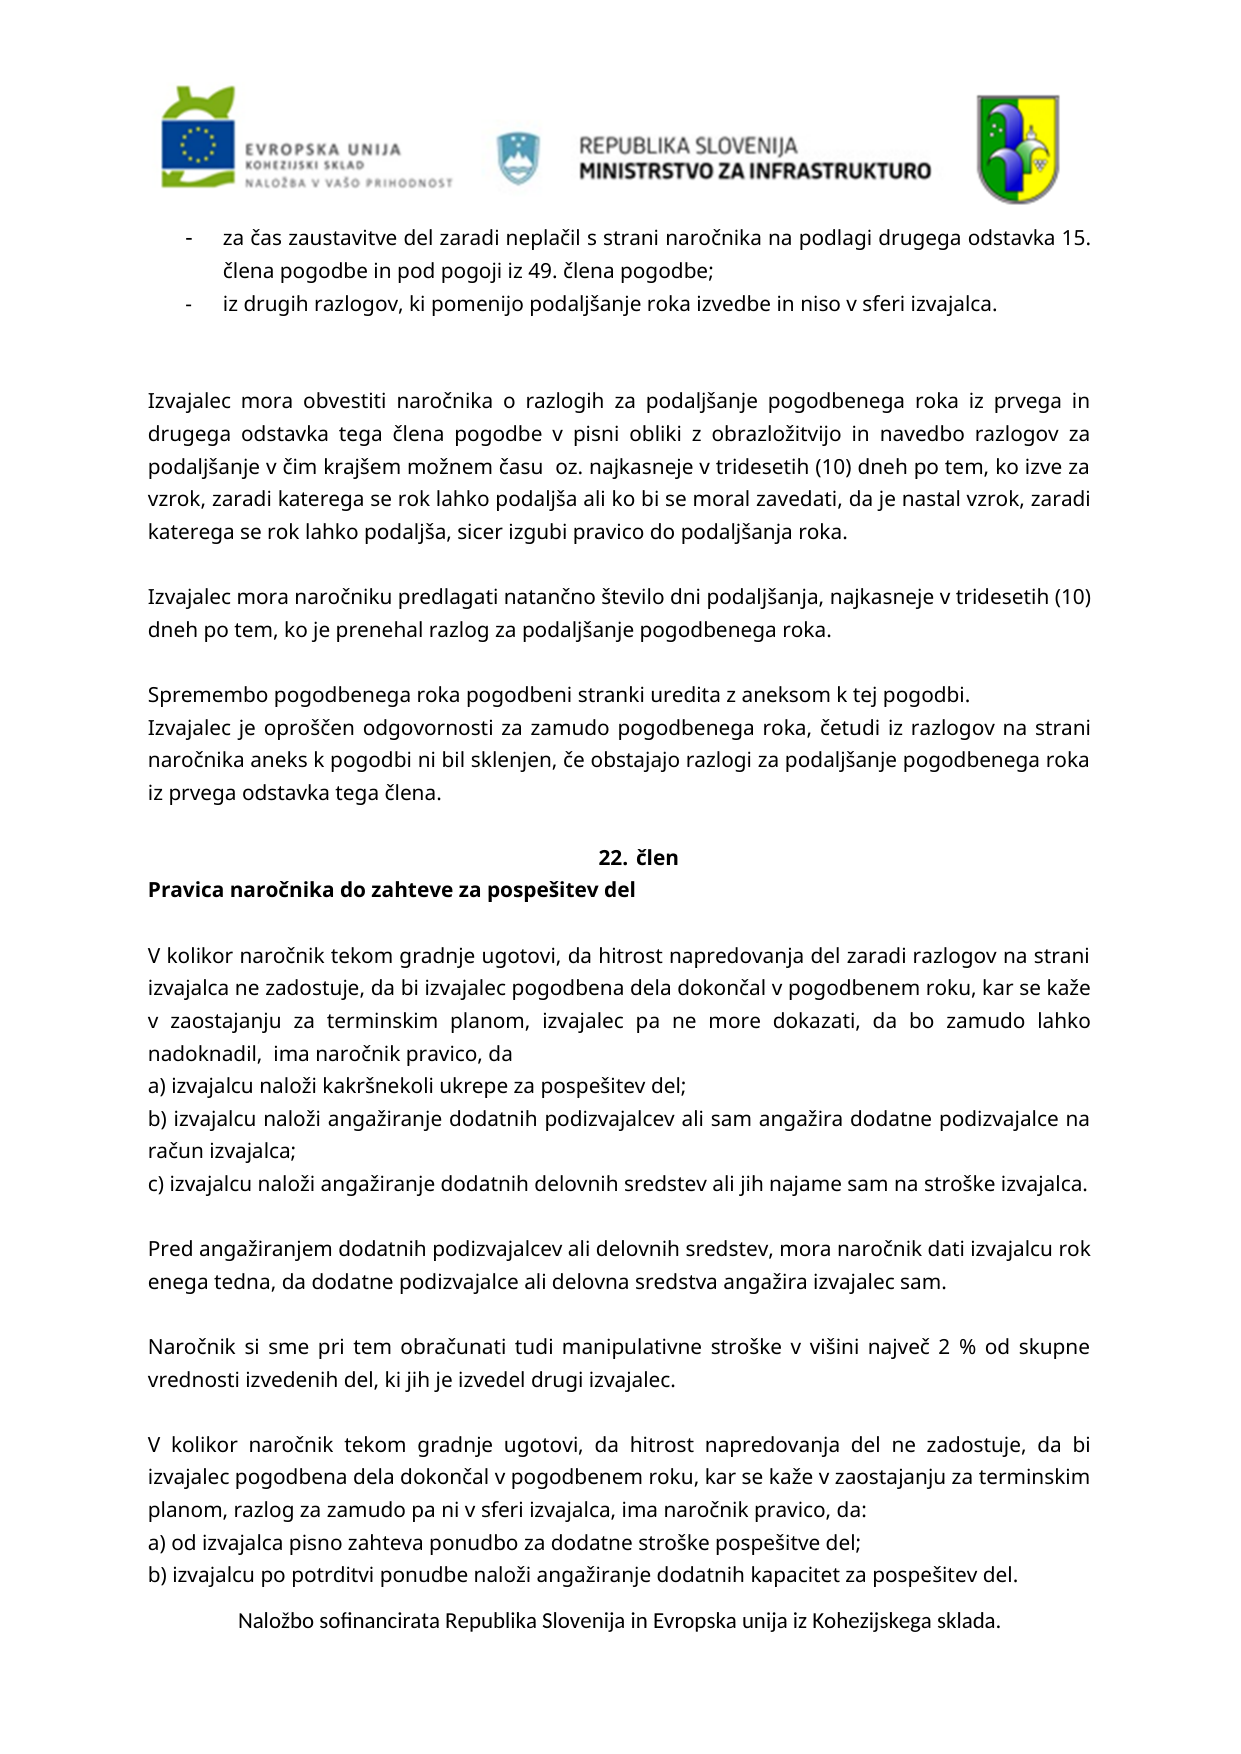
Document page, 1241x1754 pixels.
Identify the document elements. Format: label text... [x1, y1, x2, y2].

list za čas zaustavitve del zaradi neplačil s strani naročnika na podlagi drugega odstavka 15. člena pogodbe in pod pogoji iz 49. člena pogodbe; [185, 221, 1092, 284]
text a) od izvajalca pisno zahteva ponudbo za dodatne stroške pospešitve del; [148, 1528, 1092, 1556]
text Izvajalec mora naročniku predlagati natančno število dni podaljšanja, najkasneje v tridesetih (10) dneh po tem, ko je prenehal razlog za podaljšanje pogodbenega roka. [148, 582, 1092, 643]
list člen [185, 843, 1092, 871]
text Naročnik si sme pri tem obračunati tudi manipulativne stroške v višini največ 2 % od skupne vrednosti izvedenih del, ki jih je izvedel drugi izvajalec. [148, 1332, 1092, 1393]
text Pravica naročnika do zahteve za pospešitev del [148, 876, 1092, 904]
text Izvajalec mora obvestiti naročnika o razlogih za podaljšanje pogodbenega roka iz prvega in drugega odstavka tega člena pogodbe v pisni obliki z obrazložitvijo in navedbo razlogov za podaljšanje v čim krajšem možnem času oz. najkasneje v tridesetih (10) dneh po tem, ko izve za vzrok, zaradi katerega se rok lahko podaljša ali ko bi se moral zavedati, da je nastal vzrok, zaradi katerega se rok lahko podaljša, sicer izgubi pravico do podaljšanja roka. [148, 387, 1092, 545]
text V kolikor naročnik tekom gradnje ugotovi, da hitrost napredovanja del ne zadostuje, da bi izvajalec pogodbena dela dokončal v pogodbenem roku, kar se kaže v zaostajanju za terminskim planom, razlog za zamudo pa ni v sferi izvajalca, ima naročnik pravico, da: [148, 1430, 1092, 1523]
list iz drugih razlogov, ki pomenijo podaljšanje roka izvedbe in niso v sferi izvajalca. [185, 289, 1092, 317]
text a) izvajalcu naloži kakršnekoli ukrepe za pospešitev del; [148, 1071, 1092, 1100]
text Izvajalec je oproščen odgovornosti za zamudo pogodbenega roka, četudi iz razlogov na strani naročnika aneks k pogodbi ni bil sklenjen, če obstajajo razlogi za podaljšanje pogodbenega roka iz prvega odstavka tega člena. [148, 713, 1092, 806]
text b) izvajalcu naloži angažiranje dodatnih podizvajalcev ali sam angažira dodatne podizvajalce na račun izvajalca; [148, 1104, 1092, 1165]
text V kolikor naročnik tekom gradnje ugotovi, da hitrost napredovanja del zaradi razlogov na strani izvajalca ne zadostuje, da bi izvajalec pogodbena dela dokončal v pogodbenem roku, kar se kaže v zaostajanju za terminskim planom, izvajalec pa ne more dokazati, da bo zamudo lahko nadoknadil, ima naročnik pravico, da [148, 941, 1092, 1067]
text c) izvajalcu naloži angažiranje dodatnih delovnih sredstev ali jih najame sam na stroške izvajalca. [148, 1169, 1092, 1197]
text b) izvajalcu po potrditvi ponudbe naloži angažiranje dodatnih kapacitet za pospešitev del. [148, 1560, 1092, 1589]
text Spremembo pogodbenega roka pogodbeni stranki uredita z aneksom k tej pogodbi. [148, 680, 1092, 708]
text Pred angažiranjem dodatnih podizvajalcev ali delovnih sredstev, mora naročnik dati izvajalcu rok enega tedna, da dodatne podizvajalce ali delovna sredstva angažira izvajalec sam. [148, 1234, 1092, 1295]
